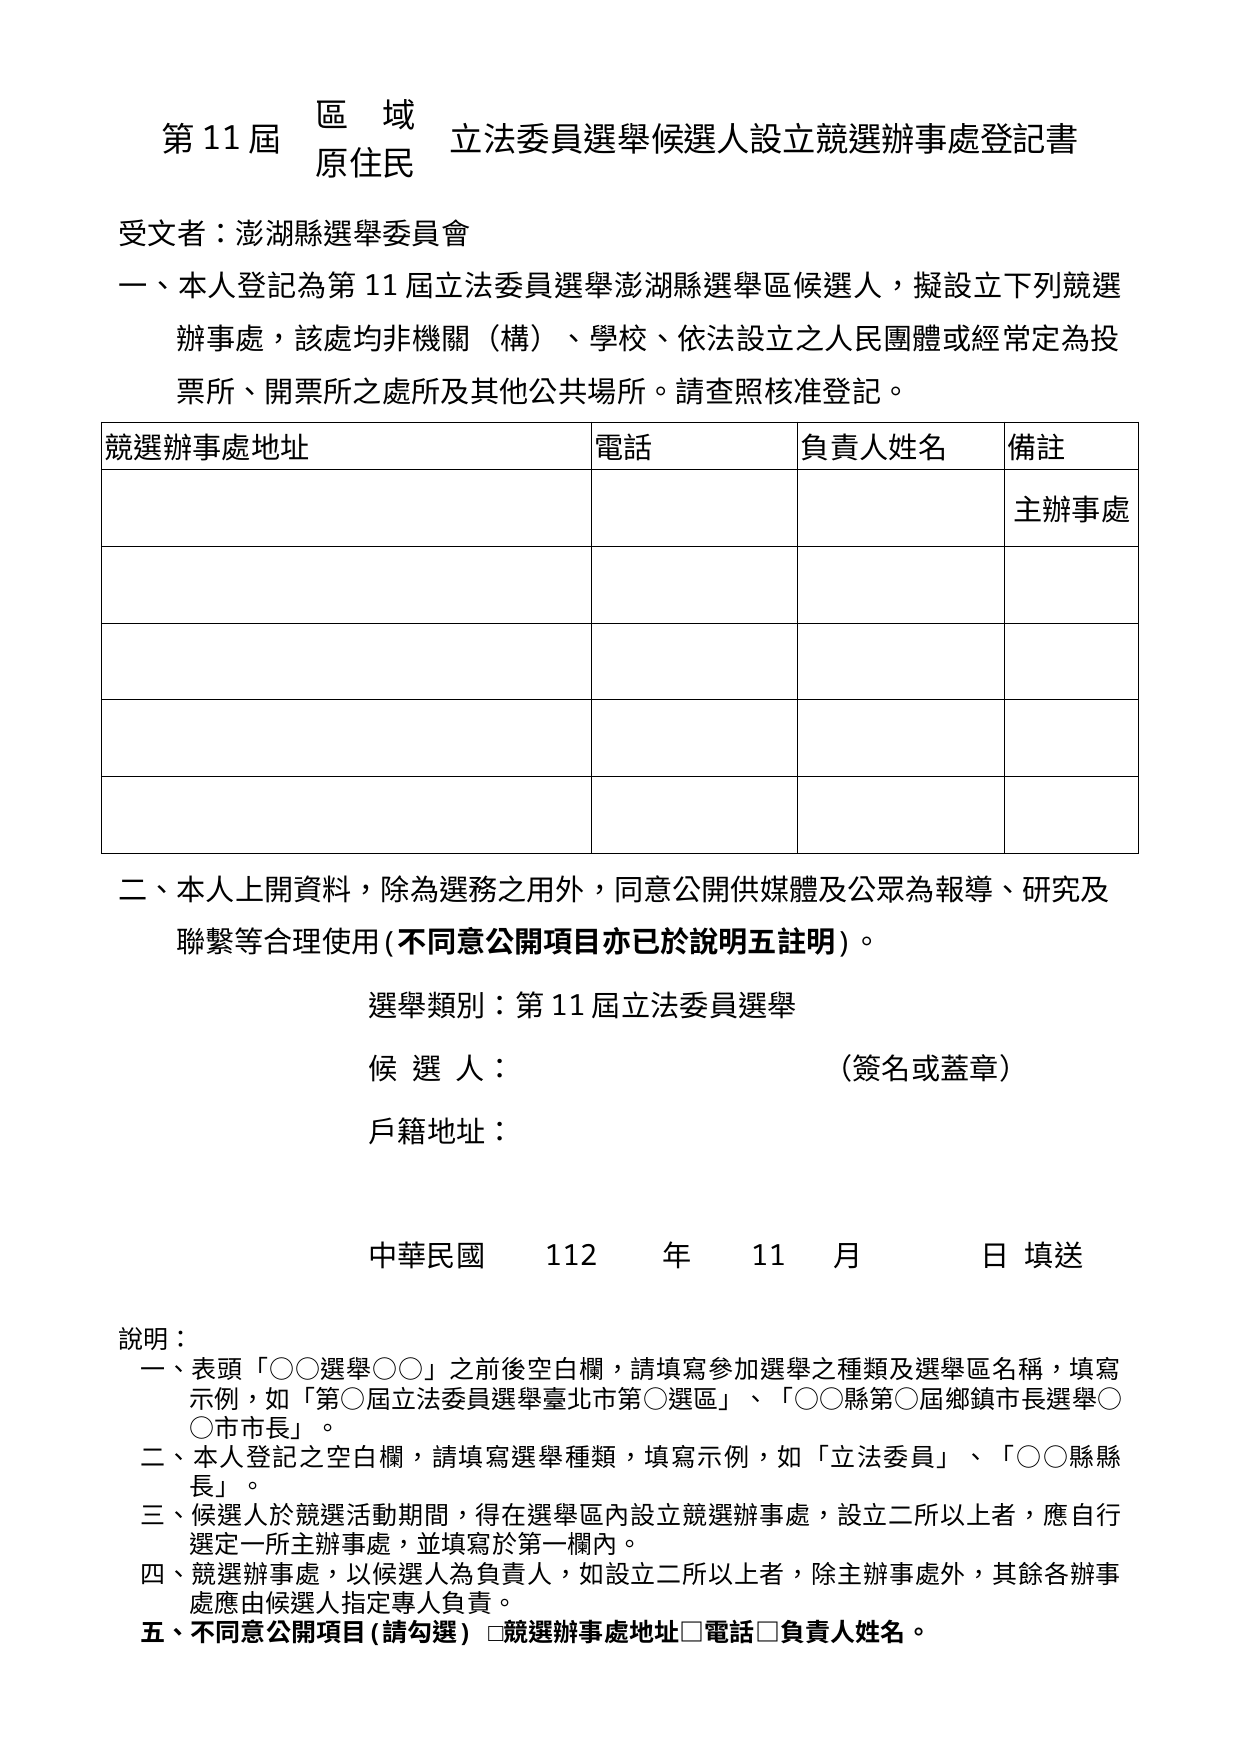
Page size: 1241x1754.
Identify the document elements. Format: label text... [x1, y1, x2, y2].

table_cell [798, 777, 1004, 853]
table_cell [1005, 700, 1138, 776]
table_cell [1005, 547, 1138, 622]
table_cell [592, 470, 797, 546]
table_header 競選辦事處地址 [102, 423, 591, 469]
table_cell [102, 470, 591, 546]
text 第11屆 區 域原住民 立法委員選舉候選人設立競選辦事處登記書 [118, 89, 1122, 185]
table_cell [102, 547, 591, 622]
text 戶籍地址： [368, 1109, 1122, 1151]
table_cell [798, 470, 1004, 546]
table_header 備註 [1005, 423, 1138, 469]
table_cell [592, 547, 797, 622]
table_cell [102, 777, 591, 853]
text 四、競選辦事處，以候選人為負責人，如設立二所以上者，除主辦事處外，其餘各辦事處應由候選人指定專人負責。 [140, 1560, 1122, 1618]
text 五、不同意公開項目(請勾選) □競選辦事處地址□電話□負責人姓名。 [140, 1618, 1122, 1647]
text 三、候選人於競選活動期間，得在選舉區內設立競選辦事處，設立二所以上者，應自行選定一所主辦事處，並填寫於第一欄內。 [140, 1501, 1122, 1560]
text 二、本人登記之空白欄，請填寫選舉種類，填寫示例，如「立法委員」、「○○縣縣長」。 [140, 1443, 1122, 1501]
text 選舉類別：第11屆立法委員選舉 [368, 982, 1122, 1025]
text 中華民國 112 年 11 月 日 填送 [368, 1232, 1122, 1275]
table_header 負責人姓名 [798, 423, 1004, 469]
table_cell [1005, 777, 1138, 853]
text 二、本人上開資料，除為選務之用外，同意公開供媒體及公眾為報導、研究及聯繫等合理使用(不同意公開項目亦已於說明五註明)。 [118, 866, 1122, 961]
text 一、表頭「○○選舉○○」之前後空白欄，請填寫參加選舉之種類及選舉區名稱，填寫示例，如「第○屆立法委員選舉臺北市第○選區」、「○○縣第○屆鄉鎮市長選舉○○市市長」。 [140, 1356, 1122, 1443]
table_header 電話 [592, 423, 797, 469]
table_cell [102, 624, 591, 699]
table_cell [1005, 624, 1138, 699]
table_cell 主辦事處 [1005, 470, 1138, 546]
table_cell [592, 700, 797, 776]
table_cell [592, 777, 797, 853]
table_cell [798, 624, 1004, 699]
table_cell [102, 700, 591, 776]
text 候 選 人： （簽名或蓋章） [368, 1046, 1122, 1088]
table_cell [798, 700, 1004, 776]
text 說明： [118, 1319, 1122, 1356]
table_cell [798, 547, 1004, 622]
text 一、本人登記為第11屆立法委員選舉澎湖縣選舉區候選人，擬設立下列競選辦事處，該處均非機關（構）、學校、依法設立之人民團體或經常定為投票所、開票所之處所及其他公共場所。請查照核准登記。 [118, 263, 1122, 411]
table_cell [592, 624, 797, 699]
text 受文者：澎湖縣選舉委員會 [118, 210, 1122, 252]
